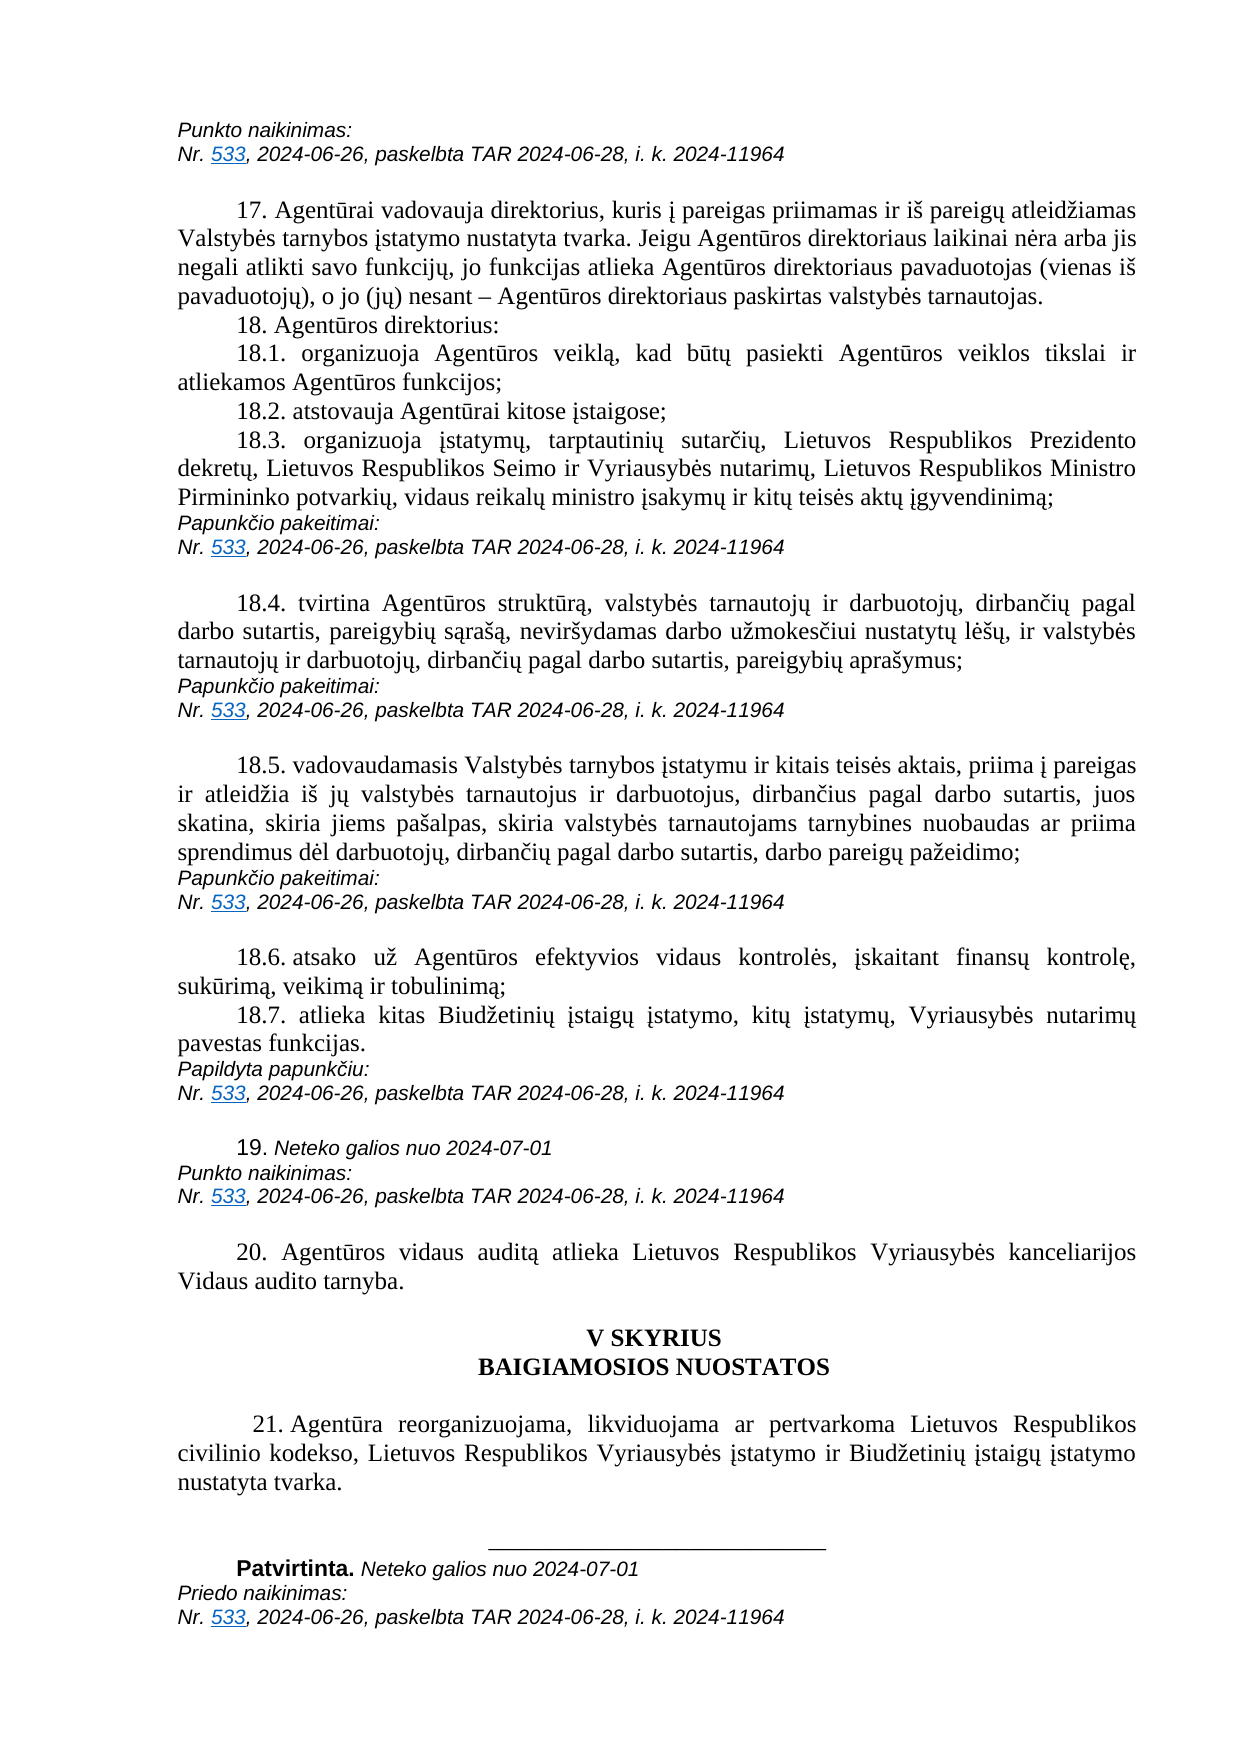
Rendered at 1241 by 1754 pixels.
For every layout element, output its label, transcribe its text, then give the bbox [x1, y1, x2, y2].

text Punkto naikinimas: [177, 1160, 1137, 1184]
text Nr. 533, 2024-06-26, paskelbta TAR 2024-06-28, i. k. 2024-11964 [177, 889, 1137, 913]
text 18.7. atlieka kitas Biudžetinių įstaigų įstatymo, kitų įstatymų, Vyriausybės nutarimų pavestas funkcijas. [177, 1000, 1137, 1057]
text Punkto naikinimas: [177, 118, 1137, 142]
text Priedo naikinimas: [177, 1581, 1137, 1605]
text 21. Agentūra reorganizuojama, likviduojama ar pertvarkoma Lietuvos Respublikos civilinio kodekso, Lietuvos Respublikos Vyriausybės įstatymo ir Biudžetinių įstaigų įstatymo nustatyta tvarka. [177, 1409, 1137, 1496]
text 18.5. vadovaudamasis Valstybės tarnybos įstatymu ir kitais teisės aktais, priima į pareigas ir atleidžia iš jų valstybės tarnautojus ir darbuotojus, dirbančius pagal darbo sutartis, juos skatina, skiria jiems pašalpas, skiria valstybės tarnautojams tarnybines nuobaudas ar priima sprendimus dėl darbuotojų, dirbančių pagal darbo sutartis, darbo pareigų pažeidimo; [177, 751, 1137, 866]
text Papunkčio pakeitimai: [177, 674, 1137, 698]
text Nr. 533, 2024-06-26, paskelbta TAR 2024-06-28, i. k. 2024-11964 [177, 698, 1137, 722]
text Papildyta papunkčiu: [177, 1057, 1137, 1081]
text 18.1. organizuoja Agentūros veiklą, kad būtų pasiekti Agentūros veiklos tikslai ir atliekamos Agentūros funkcijos; [177, 338, 1137, 396]
text 17. Agentūrai vadovauja direktorius, kuris į pareigas priimamas ir iš pareigų atleidžiamas Valstybės tarnybos įstatymo nustatyta tvarka. Jeigu Agentūros direktoriaus laikinai nėra arba jis negali atlikti savo funkcijų, jo funkcijas atlieka Agentūros direktoriaus pavaduotojas (vienas iš pavaduotojų), o jo (jų) nesant – Agentūros direktoriaus paskirtas valstybės tarnautojas. [177, 195, 1137, 310]
text 19. Neteko galios nuo 2024-07-01 [177, 1134, 1137, 1160]
text Nr. 533, 2024-06-26, paskelbta TAR 2024-06-28, i. k. 2024-11964 [177, 1081, 1137, 1105]
text Nr. 533, 2024-06-26, paskelbta TAR 2024-06-28, i. k. 2024-11964 [177, 1605, 1137, 1629]
text 18.6. atsako už Agentūros efektyvios vidaus kontrolės, įskaitant finansų kontrolę, sukūrimą, veikimą ir tobulinimą; [177, 942, 1137, 1000]
text 18. Agentūros direktorius: [177, 310, 1137, 338]
text Nr. 533, 2024-06-26, paskelbta TAR 2024-06-28, i. k. 2024-11964 [177, 1184, 1137, 1208]
text Papunkčio pakeitimai: [177, 511, 1137, 535]
text ___________________________ [177, 1524, 1137, 1553]
text Papunkčio pakeitimai: [177, 866, 1137, 889]
text V SKYRIUS [177, 1323, 1137, 1352]
text Patvirtinta. Neteko galios nuo 2024-07-01 [177, 1554, 1137, 1581]
text BAIGIAMOSIOS NUOSTATOS [177, 1352, 1137, 1381]
text Nr. 533, 2024-06-26, paskelbta TAR 2024-06-28, i. k. 2024-11964 [177, 535, 1137, 559]
text 20. Agentūros vidaus auditą atlieka Lietuvos Respublikos Vyriausybės kanceliarijos Vidaus audito tarnyba. [177, 1237, 1137, 1294]
text 18.2. atstovauja Agentūrai kitose įstaigose; [177, 396, 1137, 425]
text 18.3. organizuoja įstatymų, tarptautinių sutarčių, Lietuvos Respublikos Prezidento dekretų, Lietuvos Respublikos Seimo ir Vyriausybės nutarimų, Lietuvos Respublikos Ministro Pirmininko potvarkių, vidaus reikalų ministro įsakymų ir kitų teisės aktų įgyvendinimą; [177, 425, 1137, 511]
text Nr. 533, 2024-06-26, paskelbta TAR 2024-06-28, i. k. 2024-11964 [177, 142, 1137, 166]
text 18.4. tvirtina Agentūros struktūrą, valstybės tarnautojų ir darbuotojų, dirbančių pagal darbo sutartis, pareigybių sąrašą, neviršydamas darbo užmokesčiui nustatytų lėšų, ir valstybės tarnautojų ir darbuotojų, dirbančių pagal darbo sutartis, pareigybių aprašymus; [177, 588, 1137, 674]
